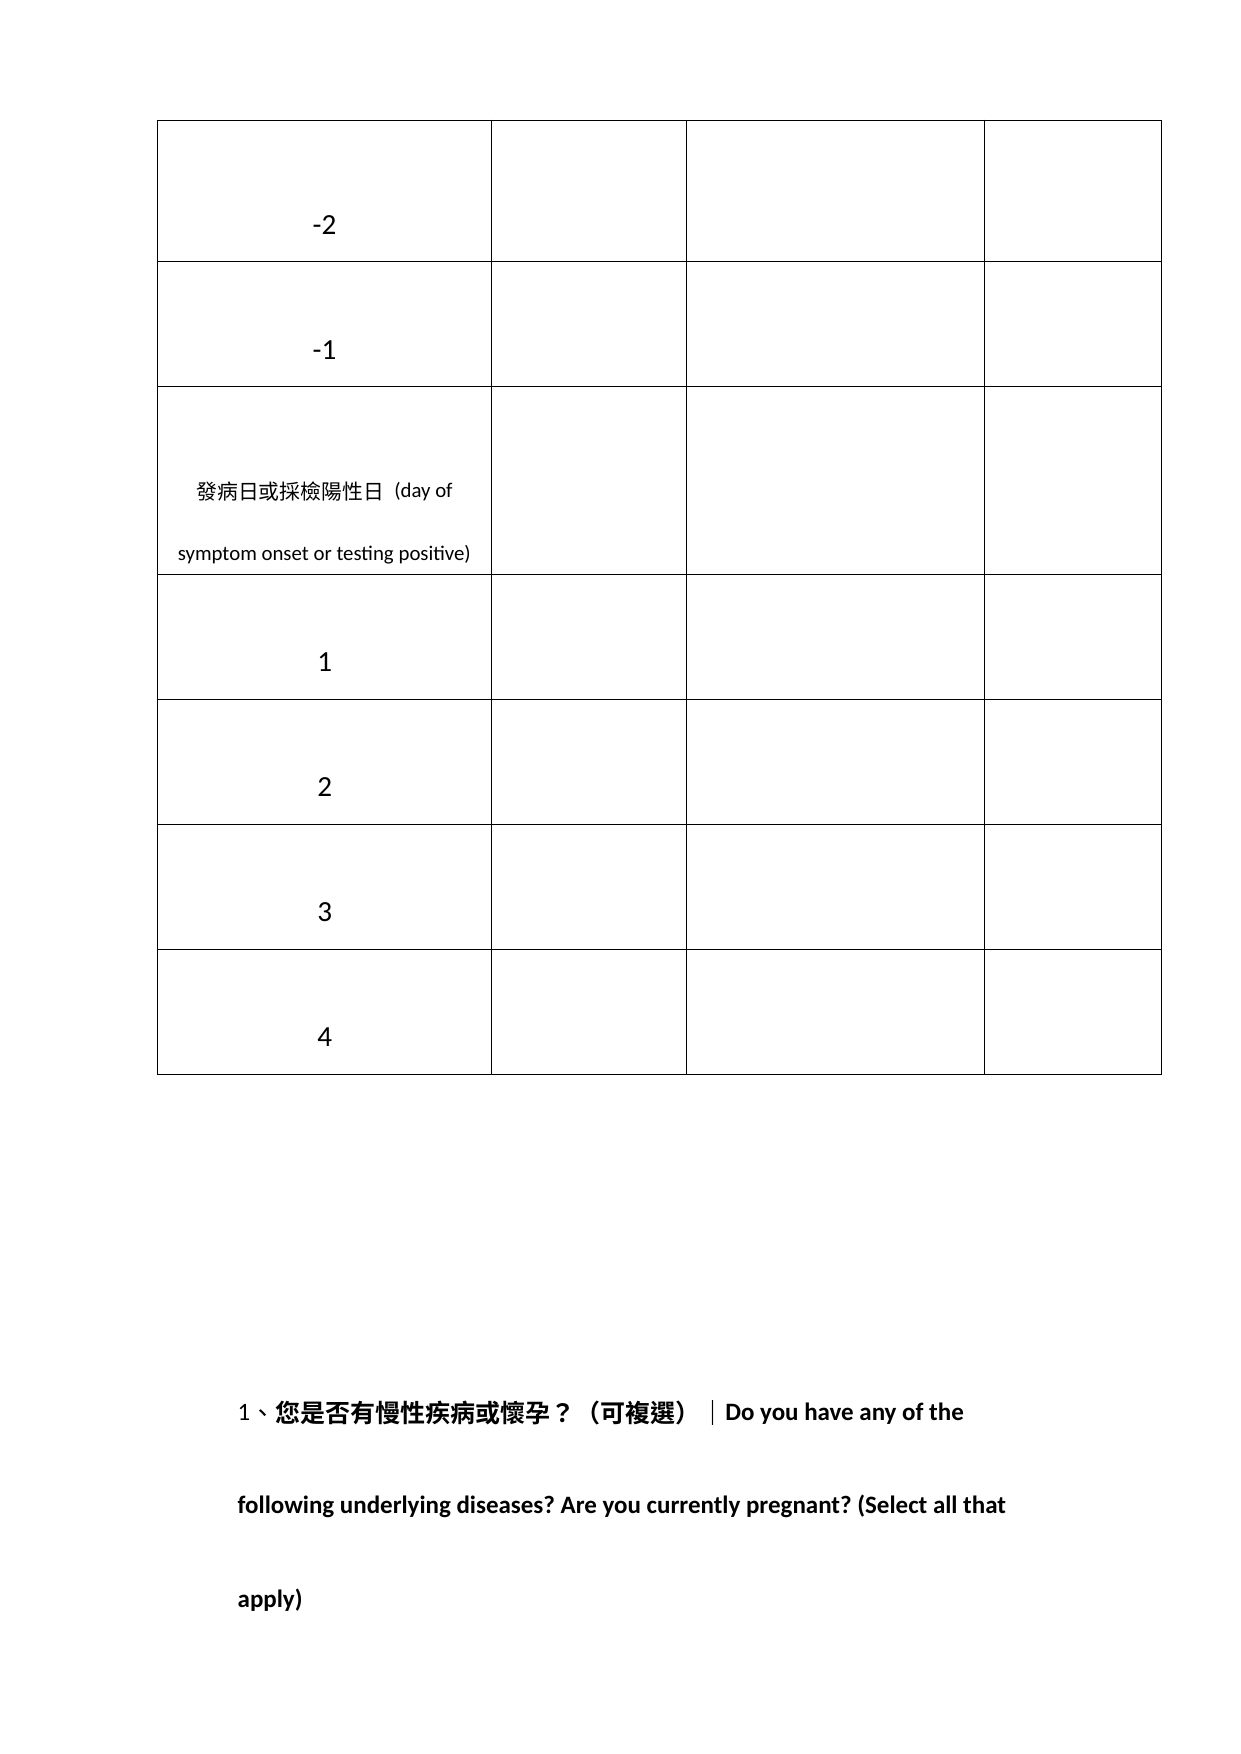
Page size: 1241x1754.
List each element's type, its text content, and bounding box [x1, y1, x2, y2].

table_cell [492, 121, 686, 261]
table_cell 4 [158, 950, 491, 1074]
list 您是否有慢性疾病或懷孕？（可複選）｜Do you have any of the following underlying diseases? Are you currently pregnant? (Select all that apply) [237, 1369, 1053, 1619]
table_cell [687, 700, 984, 824]
table_cell [492, 387, 686, 574]
table_cell -1 [158, 262, 491, 386]
table_cell [985, 387, 1161, 574]
table_cell 2 [158, 700, 491, 824]
table_cell [492, 825, 686, 949]
table_cell [687, 387, 984, 574]
table_cell [985, 121, 1161, 261]
table_cell 3 [158, 825, 491, 949]
table_cell [687, 825, 984, 949]
table_cell [492, 575, 686, 699]
table_cell 發病日或採檢陽性日 (day of symptom onset or testing positive) [158, 387, 491, 574]
table_cell 1 [158, 575, 491, 699]
table_cell [687, 121, 984, 261]
table_cell [492, 950, 686, 1074]
table_cell [687, 262, 984, 386]
table_cell [985, 950, 1161, 1074]
table_cell [985, 700, 1161, 824]
table_cell [492, 262, 686, 386]
table_cell [687, 950, 984, 1074]
table_cell [985, 262, 1161, 386]
table_cell [985, 575, 1161, 699]
table_cell [687, 575, 984, 699]
table_cell -2 [158, 121, 491, 261]
table_cell [985, 825, 1161, 949]
table_cell [492, 700, 686, 824]
